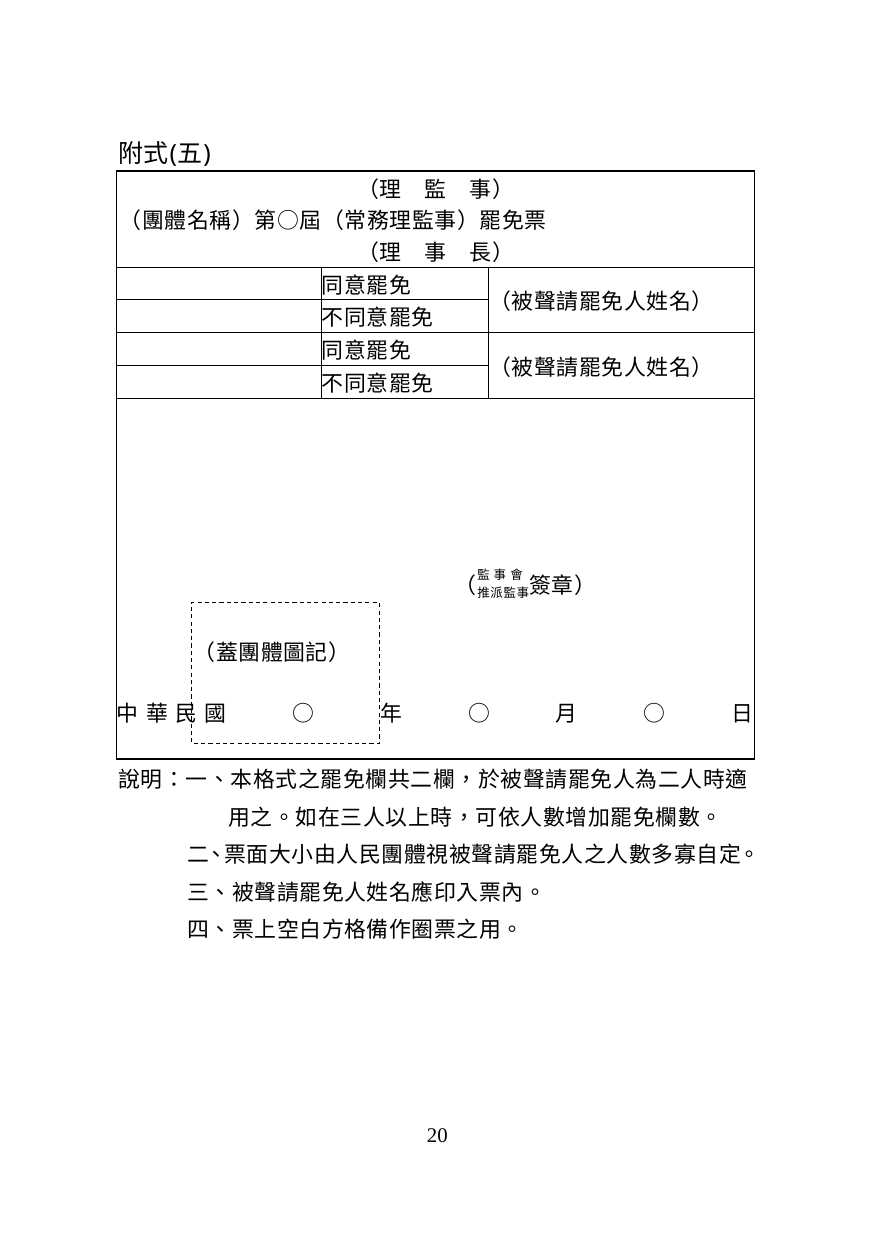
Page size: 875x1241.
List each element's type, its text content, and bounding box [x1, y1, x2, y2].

text 二、票面大小由人民團體視被聲請罷免人之人數多寡自定。 [187, 834, 756, 872]
table_cell 不同意罷免 [322, 300, 488, 332]
table_cell [117, 366, 321, 397]
table_cell （被聲請罷免人姓名） [489, 333, 754, 397]
table_cell [117, 300, 321, 332]
table_cell （被聲請罷免人姓名） [489, 268, 754, 332]
table_cell [117, 333, 321, 365]
table_cell 不同意罷免 [322, 366, 488, 397]
text 說明：一、本格式之罷免欄共二欄，於被聲請罷免人為二人時適用之。如在三人以上時，可依人數增加罷免欄數。 [118, 759, 756, 834]
table_header （理 監 事） （團體名稱）第○屆（常務理監事）罷免票 （理 事 長） [117, 172, 754, 267]
table_cell （監 事 會推派監事簽章） （蓋團體圖記） 中華民國 ○ 年 ○ 月 ○ 日 [117, 399, 754, 758]
text 三、被聲請罷免人姓名應印入票內。 [187, 872, 756, 909]
text 附式(五) [118, 133, 756, 170]
table_cell 同意罷免 [322, 333, 488, 365]
table_cell 同意罷免 [322, 268, 488, 299]
table_cell [117, 268, 321, 299]
text 四、票上空白方格備作圈票之用。 [187, 909, 756, 947]
